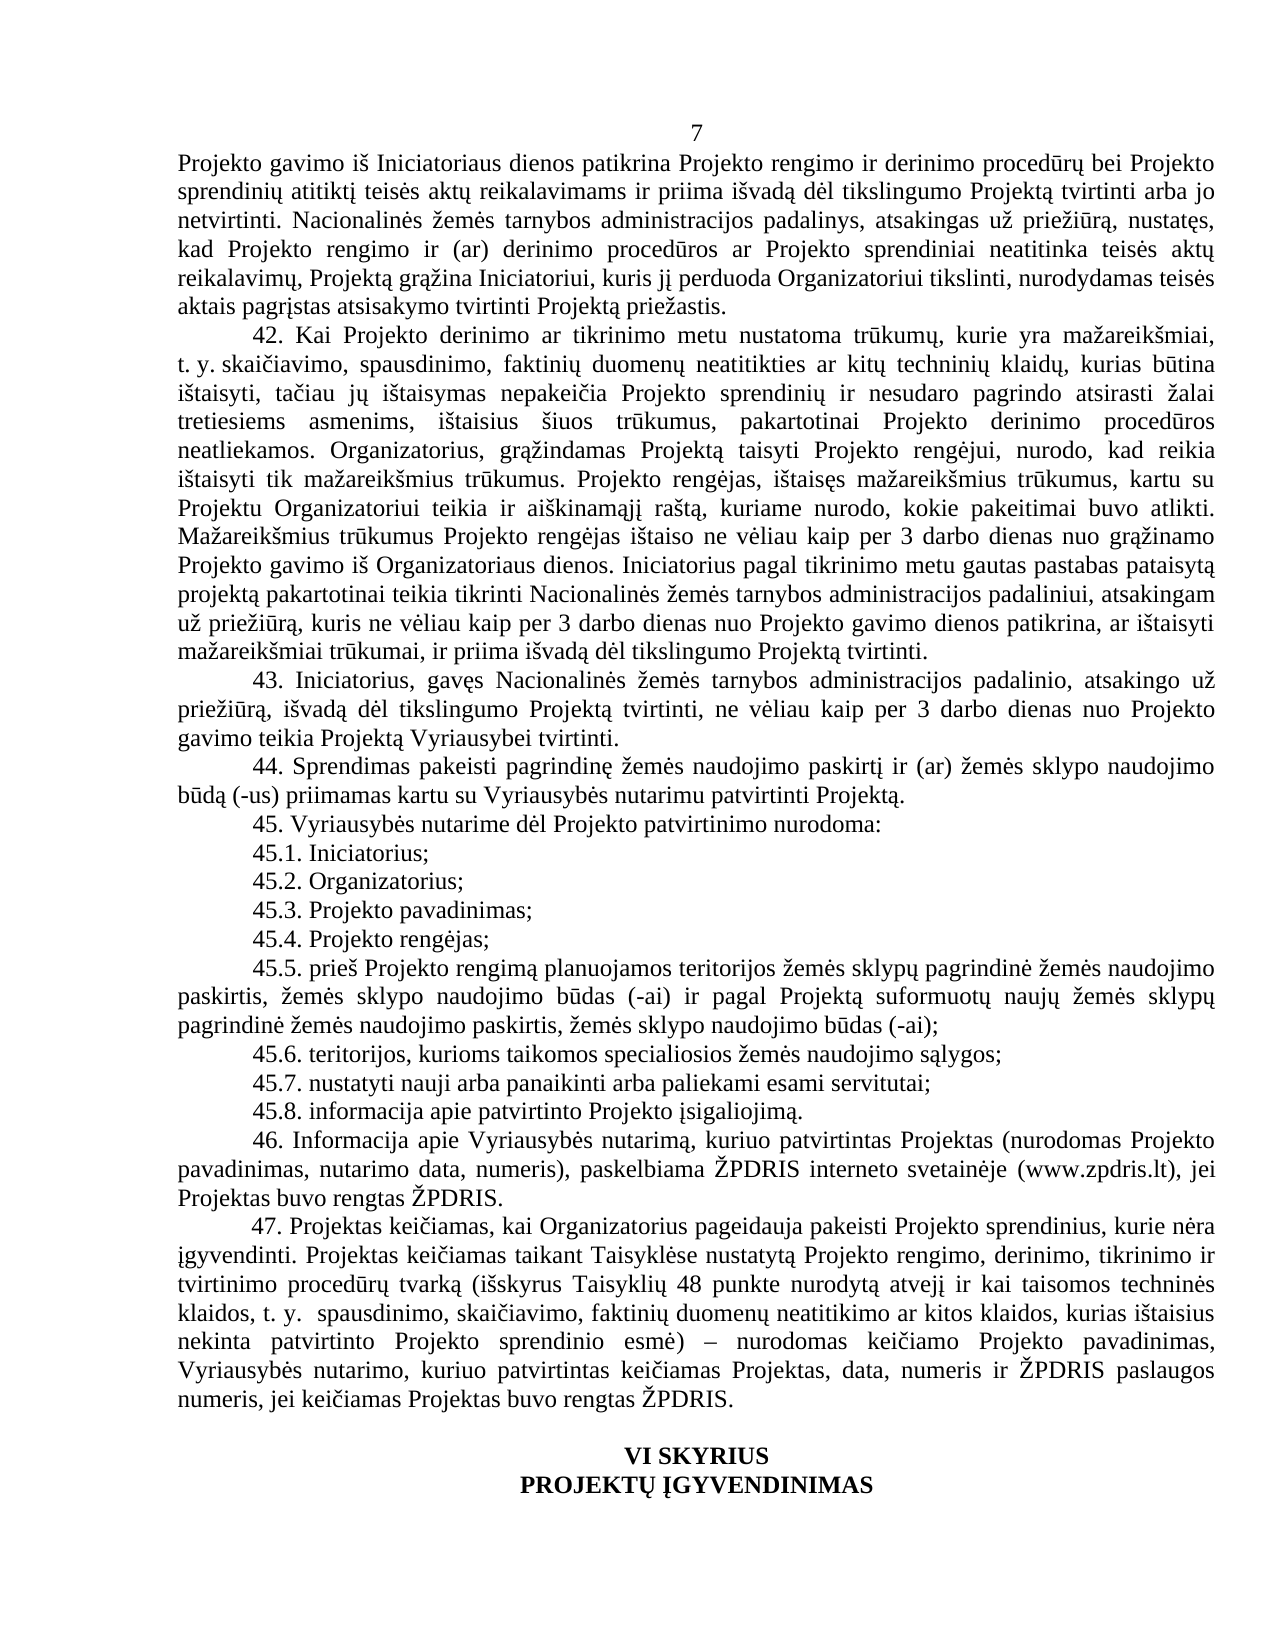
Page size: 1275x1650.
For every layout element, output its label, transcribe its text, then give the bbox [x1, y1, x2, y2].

text Projekto gavimo iš Iniciatoriaus dienos patikrina Projekto rengimo ir derinimo procedūrų bei Projekto sprendinių atitiktį teisės aktų reikalavimams ir priima išvadą dėl tikslingumo Projektą tvirtinti arba jo netvirtinti. Nacionalinės žemės tarnybos administracijos padalinys, atsakingas už priežiūrą, nustatęs, kad Projekto rengimo ir (ar) derinimo procedūros ar Projekto sprendiniai neatitinka teisės aktų reikalavimų, Projektą grąžina Iniciatoriui, kuris jį perduoda Organizatoriui tikslinti, nurodydamas teisės aktais pagrįstas atsisakymo tvirtinti Projektą priežastis. [177, 148, 1216, 320]
text 45.7. nustatyti nauji arba panaikinti arba paliekami esami servitutai; [177, 1068, 1216, 1096]
text 46. Informacija apie Vyriausybės nutarimą, kuriuo patvirtintas Projektas (nurodomas Projekto pavadinimas, nutarimo data, numeris), paskelbiama ŽPDRIS interneto svetainėje (www.zpdris.lt), jei Projektas buvo rengtas ŽPDRIS. [177, 1125, 1216, 1211]
text 45.2. Organizatorius; [177, 866, 1216, 895]
text 45.1. Iniciatorius; [177, 838, 1216, 866]
text 47. Projektas keičiamas, kai Organizatorius pageidauja pakeisti Projekto sprendinius, kurie nėra įgyvendinti. Projektas keičiamas taikant Taisyklėse nustatytą Projekto rengimo, derinimo, tikrinimo ir tvirtinimo procedūrų tvarką (išskyrus Taisyklių 48 punkte nurodytą atvejį ir kai taisomos techninės klaidos, t. y. spausdinimo, skaičiavimo, faktinių duomenų neatitikimo ar kitos klaidos, kurias ištaisius nekinta patvirtinto Projekto sprendinio esmė) – nurodomas keičiamo Projekto pavadinimas, Vyriausybės nutarimo, kuriuo patvirtintas keičiamas Projektas, data, numeris ir ŽPDRIS paslaugos numeris, jei keičiamas Projektas buvo rengtas ŽPDRIS. [177, 1211, 1216, 1413]
text 45.8. informacija apie patvirtinto Projekto įsigaliojimą. [177, 1096, 1216, 1125]
text 45.4. Projekto rengėjas; [177, 924, 1216, 953]
text 44. Sprendimas pakeisti pagrindinę žemės naudojimo paskirtį ir (ar) žemės sklypo naudojimo būdą (-us) priimamas kartu su Vyriausybės nutarimu patvirtinti Projektą. [177, 751, 1216, 809]
text VI SKYRIUS [177, 1441, 1216, 1470]
text 43. Iniciatorius, gavęs Nacionalinės žemės tarnybos administracijos padalinio, atsakingo už priežiūrą, išvadą dėl tikslingumo Projektą tvirtinti, ne vėliau kaip per 3 darbo dienas nuo Projekto gavimo teikia Projektą Vyriausybei tvirtinti. [177, 665, 1216, 751]
text 45.3. Projekto pavadinimas; [177, 895, 1216, 924]
text PROJEKTŲ ĮGYVENDINIMAS [177, 1470, 1216, 1499]
text 45. Vyriausybės nutarime dėl Projekto patvirtinimo nurodoma: [177, 809, 1216, 838]
text 42. Kai Projekto derinimo ar tikrinimo metu nustatoma trūkumų, kurie yra mažareikšmiai, t. y. skaičiavimo, spausdinimo, faktinių duomenų neatitikties ar kitų techninių klaidų, kurias būtina ištaisyti, tačiau jų ištaisymas nepakeičia Projekto sprendinių ir nesudaro pagrindo atsirasti žalai tretiesiems asmenims, ištaisius šiuos trūkumus, pakartotinai Projekto derinimo procedūros neatliekamos. Organizatorius, grąžindamas Projektą taisyti Projekto rengėjui, nurodo, kad reikia ištaisyti tik mažareikšmius trūkumus. Projekto rengėjas, ištaisęs mažareikšmius trūkumus, kartu su Projektu Organizatoriui teikia ir aiškinamąjį raštą, kuriame nurodo, kokie pakeitimai buvo atlikti. Mažareikšmius trūkumus Projekto rengėjas ištaiso ne vėliau kaip per 3 darbo dienas nuo grąžinamo Projekto gavimo iš Organizatoriaus dienos. Iniciatorius pagal tikrinimo metu gautas pastabas pataisytą projektą pakartotinai teikia tikrinti Nacionalinės žemės tarnybos administracijos padaliniui, atsakingam už priežiūrą, kuris ne vėliau kaip per 3 darbo dienas nuo Projekto gavimo dienos patikrina, ar ištaisyti mažareikšmiai trūkumai, ir priima išvadą dėl tikslingumo Projektą tvirtinti. [177, 320, 1216, 665]
text 45.5. prieš Projekto rengimą planuojamos teritorijos žemės sklypų pagrindinė žemės naudojimo paskirtis, žemės sklypo naudojimo būdas (-ai) ir pagal Projektą suformuotų naujų žemės sklypų pagrindinė žemės naudojimo paskirtis, žemės sklypo naudojimo būdas (-ai); [177, 953, 1216, 1039]
text 45.6. teritorijos, kurioms taikomos specialiosios žemės naudojimo sąlygos; [177, 1039, 1216, 1068]
